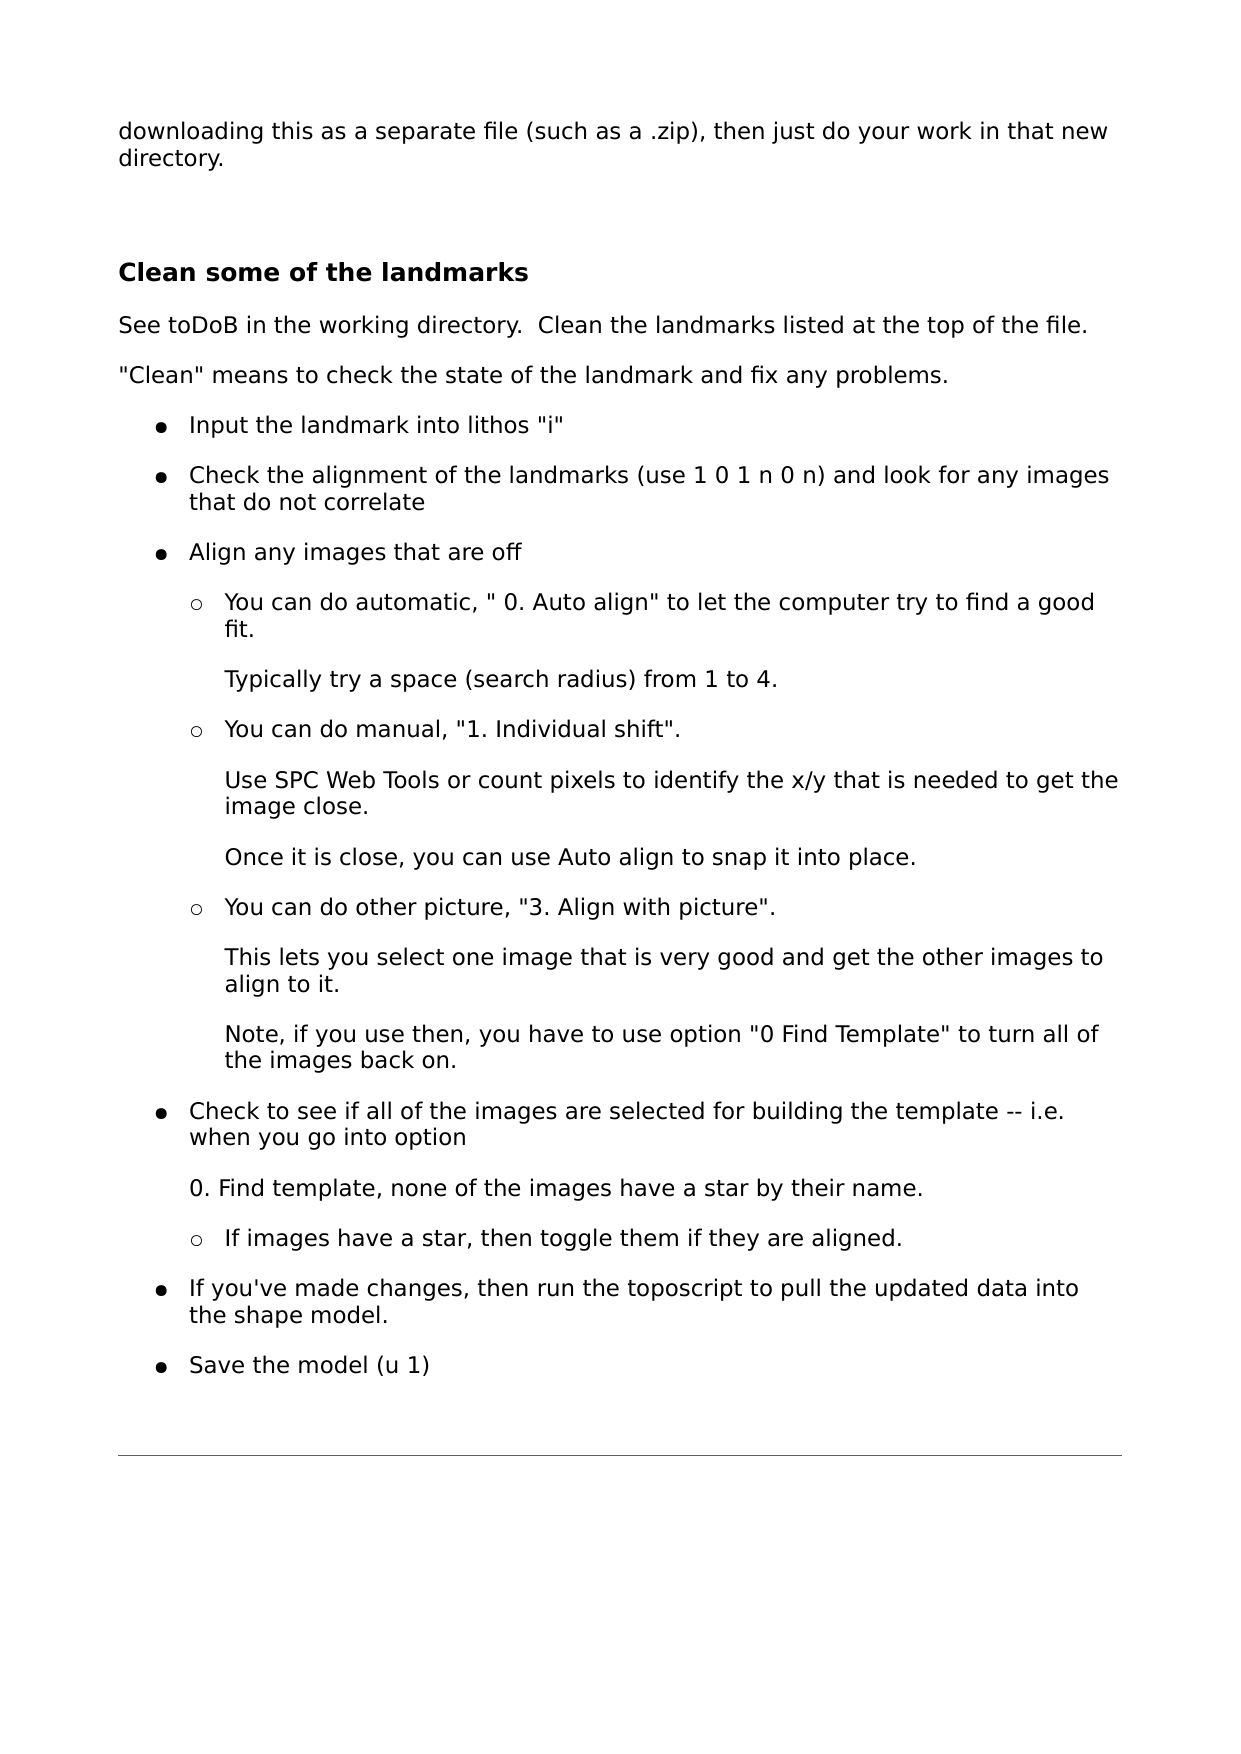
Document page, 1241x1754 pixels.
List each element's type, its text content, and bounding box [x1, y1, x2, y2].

list Note, if you use then, you have to use option "0 Find Template" to turn all of the images back on. [189, 1021, 1122, 1074]
list You can do automatic, " 0. Auto align" to let the computer try to find a good fit. [189, 589, 1122, 643]
list Once it is close, you can use Auto align to snap it into place. [189, 844, 1122, 870]
text See toDoB in the working directory. Clean the landmarks listed at the top of the file. [118, 312, 1122, 338]
text "Clean" means to check the state of the landmark and fix any problems. [118, 362, 1122, 389]
list Save the model (u 1) [153, 1352, 1122, 1379]
list You can do other picture, "3. Align with picture". [189, 894, 1122, 921]
list Typically try a space (search radius) from 1 to 4. [189, 666, 1122, 693]
list You can do manual, "1. Individual shift". [189, 717, 1122, 743]
list Align any images that are off [153, 539, 1122, 566]
text downloading this as a separate file (such as a .zip), then just do your work in that new directory. [118, 118, 1122, 171]
list If images have a star, then toggle them if they are aligned. [189, 1225, 1122, 1252]
list Check the alignment of the landmarks (use 1 0 1 n 0 n) and look for any images that do not correlate [153, 462, 1122, 516]
list Use SPC Web Tools or count pixels to identify the x/y that is needed to get the image close. [189, 767, 1122, 820]
list This lets you select one image that is very good and get the other images to align to it. [189, 944, 1122, 997]
subtitle Clean some of the landmarks [118, 258, 1122, 288]
list Check to see if all of the images are selected for building the template -- i.e. when you go into option [153, 1098, 1122, 1151]
list If you've made changes, then run the toposcript to pull the updated data into the shape model. [153, 1275, 1122, 1328]
list Input the landmark into lithos "i" [153, 412, 1122, 439]
list 0. Find template, none of the images have a star by their name. [153, 1175, 1122, 1201]
